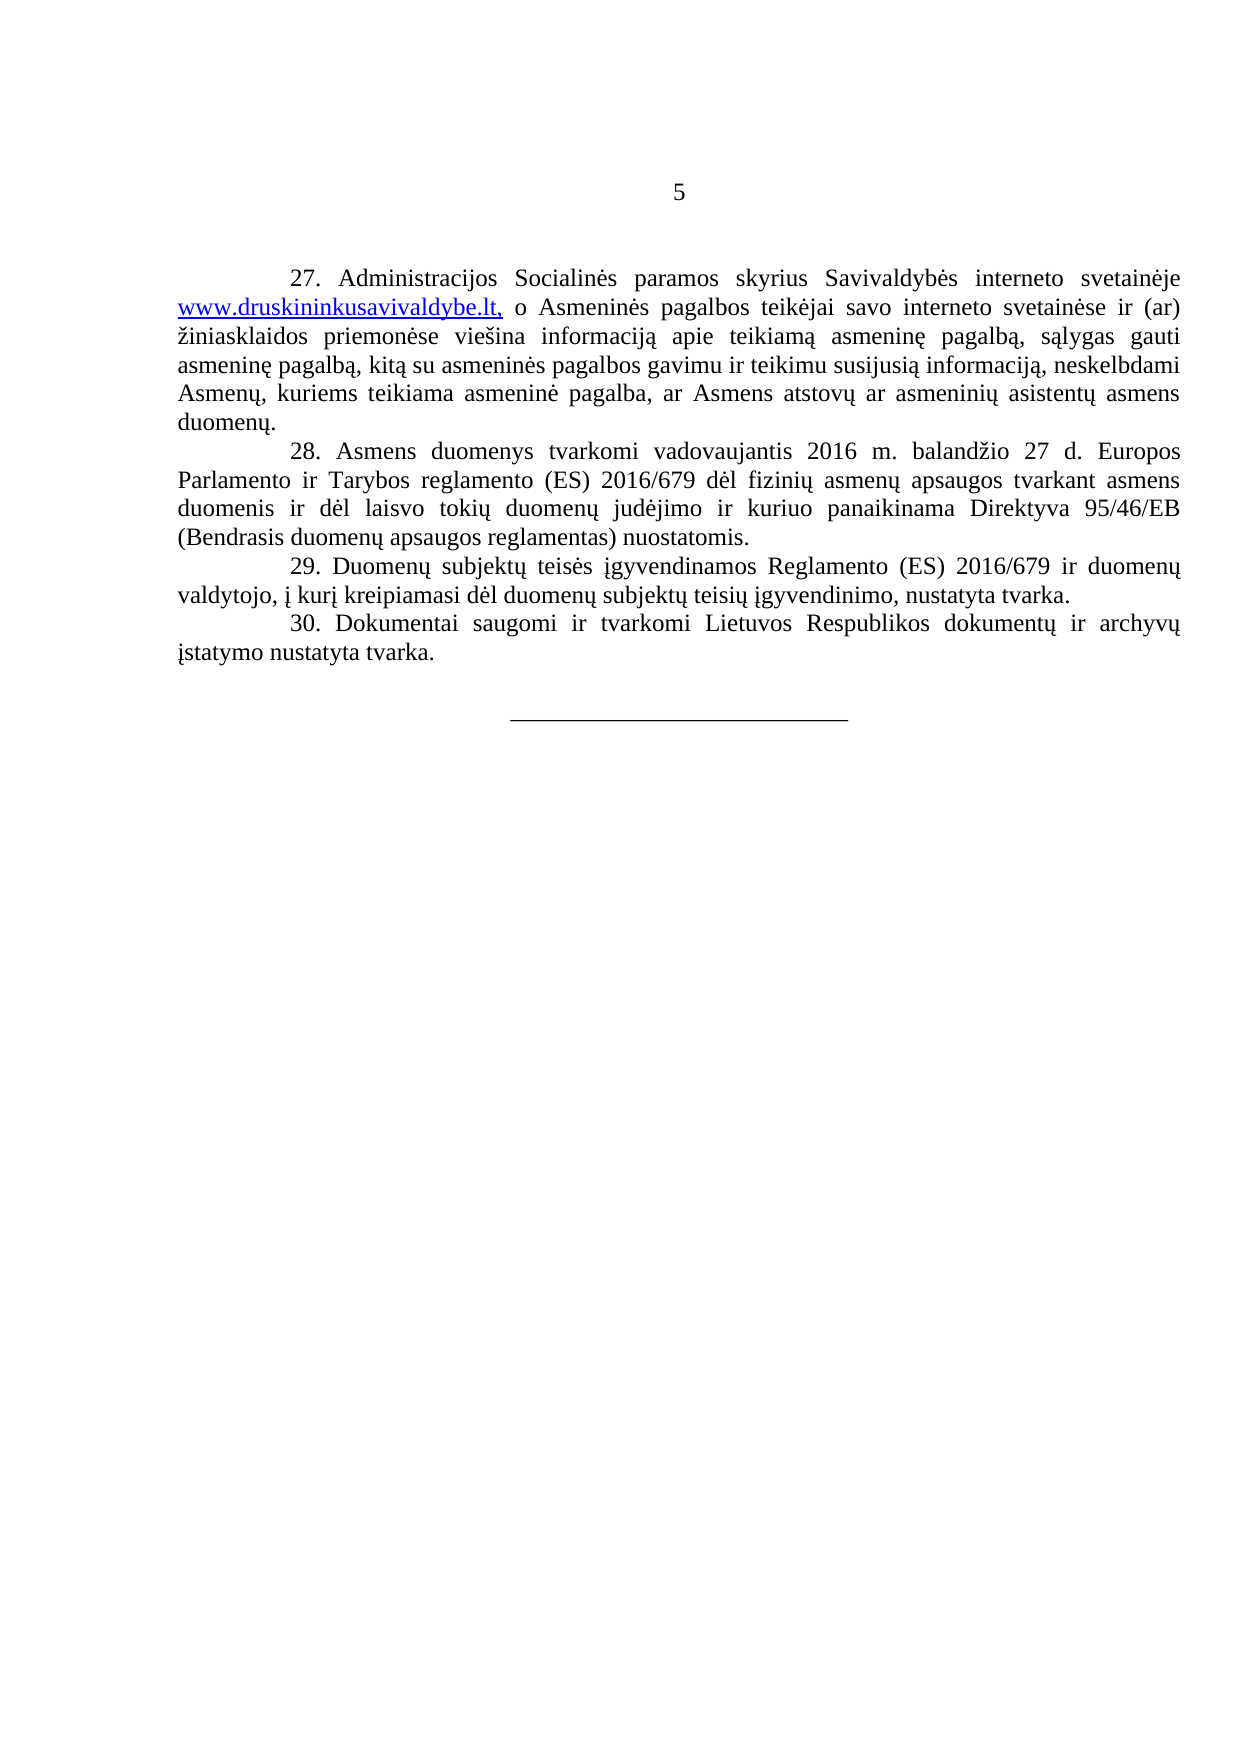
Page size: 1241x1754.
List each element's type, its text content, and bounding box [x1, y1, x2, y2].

text ___________________________ [177, 695, 1181, 723]
text 28. Asmens duomenys tvarkomi vadovaujantis 2016 m. balandžio 27 d. Europos Parlamento ir Tarybos reglamento (ES) 2016/679 dėl fizinių asmenų apsaugos tvarkant asmens duomenis ir dėl laisvo tokių duomenų judėjimo ir kuriuo panaikinama Direktyva 95/46/EB (Bendrasis duomenų apsaugos reglamentas) nuostatomis. [177, 436, 1181, 551]
text 30. Dokumentai saugomi ir tvarkomi Lietuvos Respublikos dokumentų ir archyvų įstatymo nustatyta tvarka. [177, 608, 1181, 666]
text 27. Administracijos Socialinės paramos skyrius Savivaldybės interneto svetainėje www.druskininkusavivaldybe.lt, o Asmeninės pagalbos teikėjai savo interneto svetainėse ir (ar) žiniasklaidos priemonėse viešina informaciją apie teikiamą asmeninę pagalbą, sąlygas gauti asmeninę pagalbą, kitą su asmeninės pagalbos gavimu ir teikimu susijusią informaciją, neskelbdami Asmenų, kuriems teikiama asmeninė pagalba, ar Asmens atstovų ar asmeninių asistentų asmens duomenų. [177, 263, 1181, 436]
text 29. Duomenų subjektų teisės įgyvendinamos Reglamento (ES) 2016/679 ir duomenų valdytojo, į kurį kreipiamasi dėl duomenų subjektų teisių įgyvendinimo, nustatyta tvarka. [177, 551, 1181, 608]
